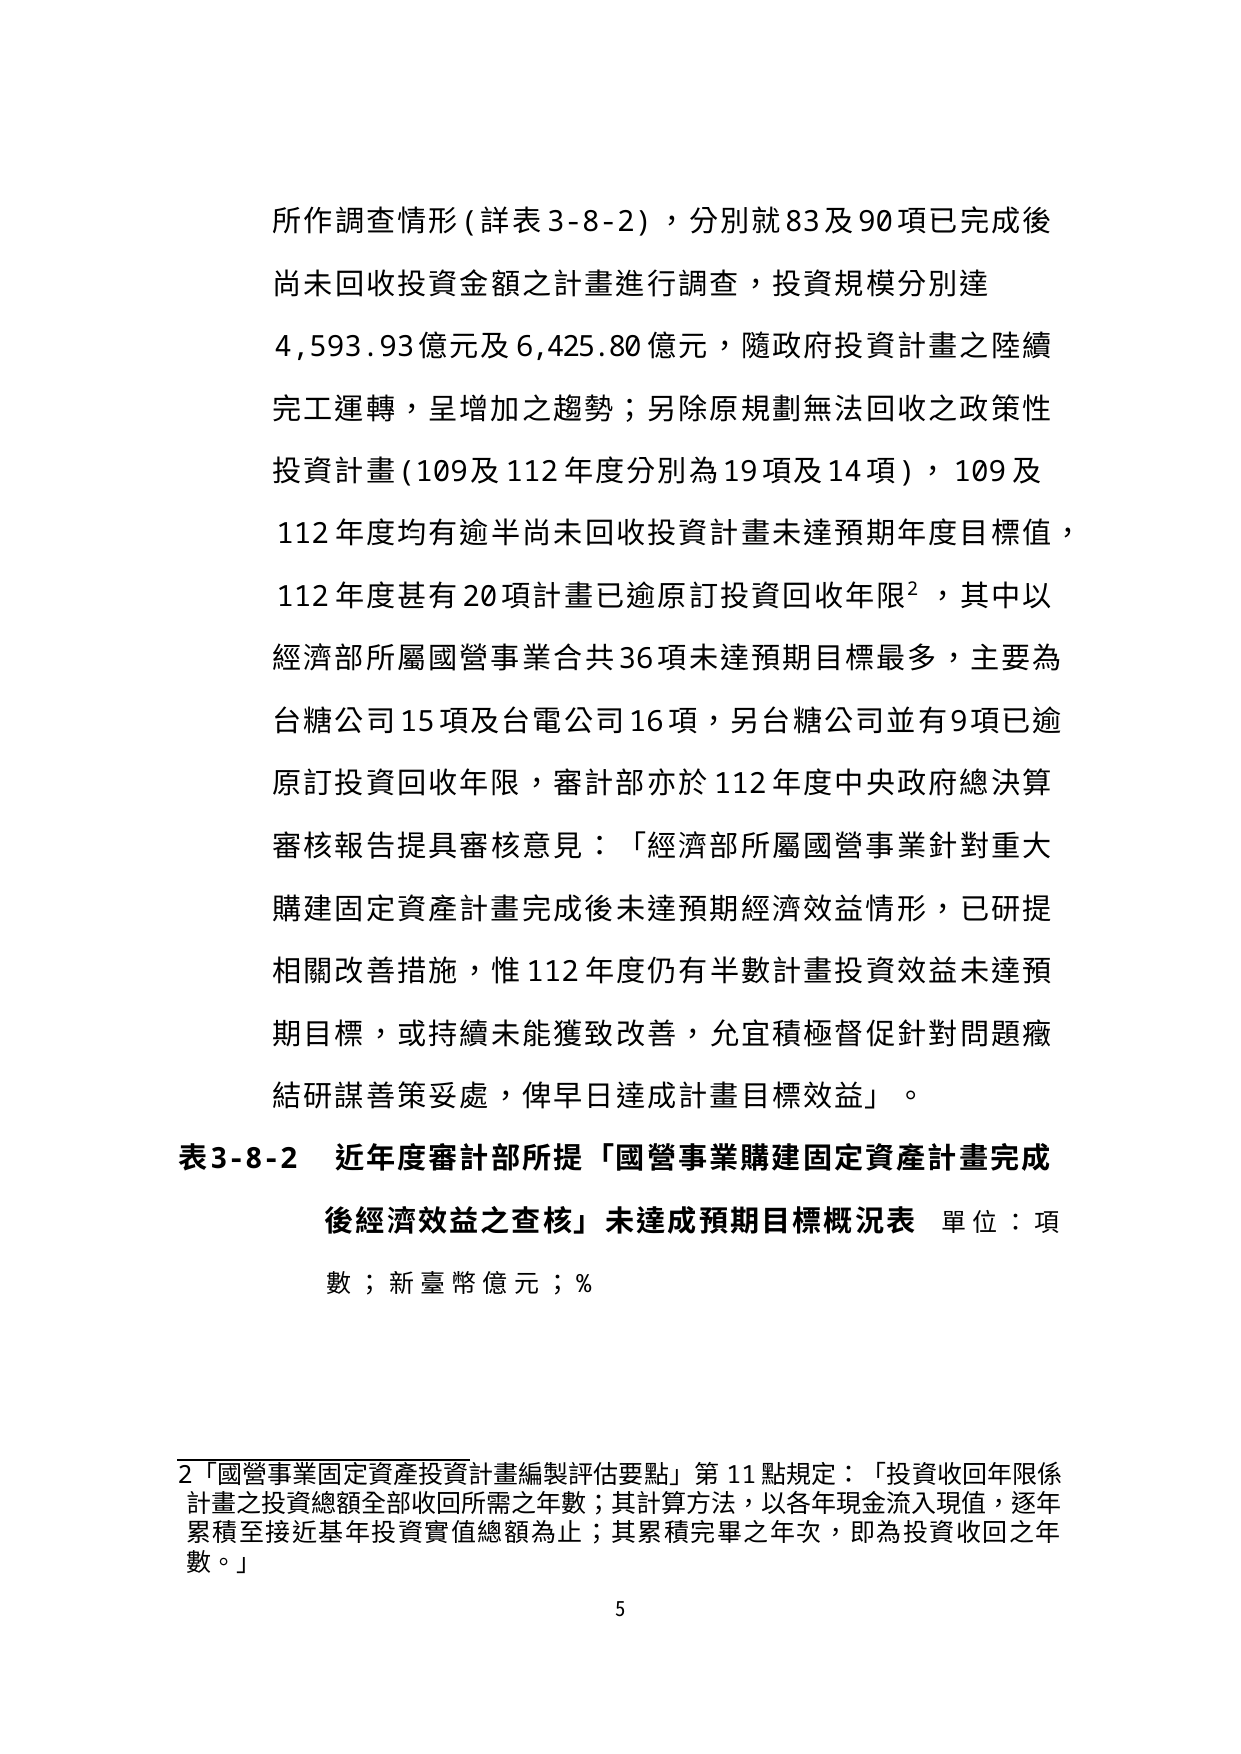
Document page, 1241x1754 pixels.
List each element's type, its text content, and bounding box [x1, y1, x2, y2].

text 「國營事業固定資產投資計畫編製評估要點」第11點規定：「投資收回年限係計畫之投資總額全部收回所需之年數；其計算方法，以各年現金流入現值，逐年累積至接近基年投資實值總額為止；其累積完畢之年次，即為投資收回之年數。」 [177, 1460, 1063, 1577]
text 彙整審計部109及112年度中央政府總決算審核報告「國營事業購建固定資產計畫完成後經濟效益之查核」所作調查情形(詳表3-8-2)，分別就83及90項已完成後尚未回收投資金額之計畫進行調查，投資規模分別達4,593.93億元及6,425.80億元，隨政府投資計畫之陸續完工運轉，呈增加之趨勢；另除原規劃無法回收之政策性投資計畫(109及112年度分別為19項及14項)，109及112年度均有逾半尚未回收投資計畫未達預期年度目標值，112年度甚有20項計畫已逾原訂投資回收年限，其中以經濟部所屬國營事業合共36項未達預期目標最多，主要為台糖公司15項及台電公司16項，另台糖公司並有9項已逾原訂投資回收年限，審計部亦於112年度中央政府總決算審核報告提具審核意見：「經濟部所屬國營事業針對重大購建固定資產計畫完成後未達預期經濟效益情形，已研提相關改善措施，惟112年度仍有半數計畫投資效益未達預期目標，或持續未能獲致改善，允宜積極督促針對問題癥結研謀善策妥處，俾早日達成計畫目標效益」。 [266, 177, 1063, 1115]
text 表3-8-2 近年度審計部所提「國營事業購建固定資產計畫完成後經濟效益之查核」未達成預期目標概況表 單位：項數；新臺幣億元；% [177, 1115, 1063, 1302]
